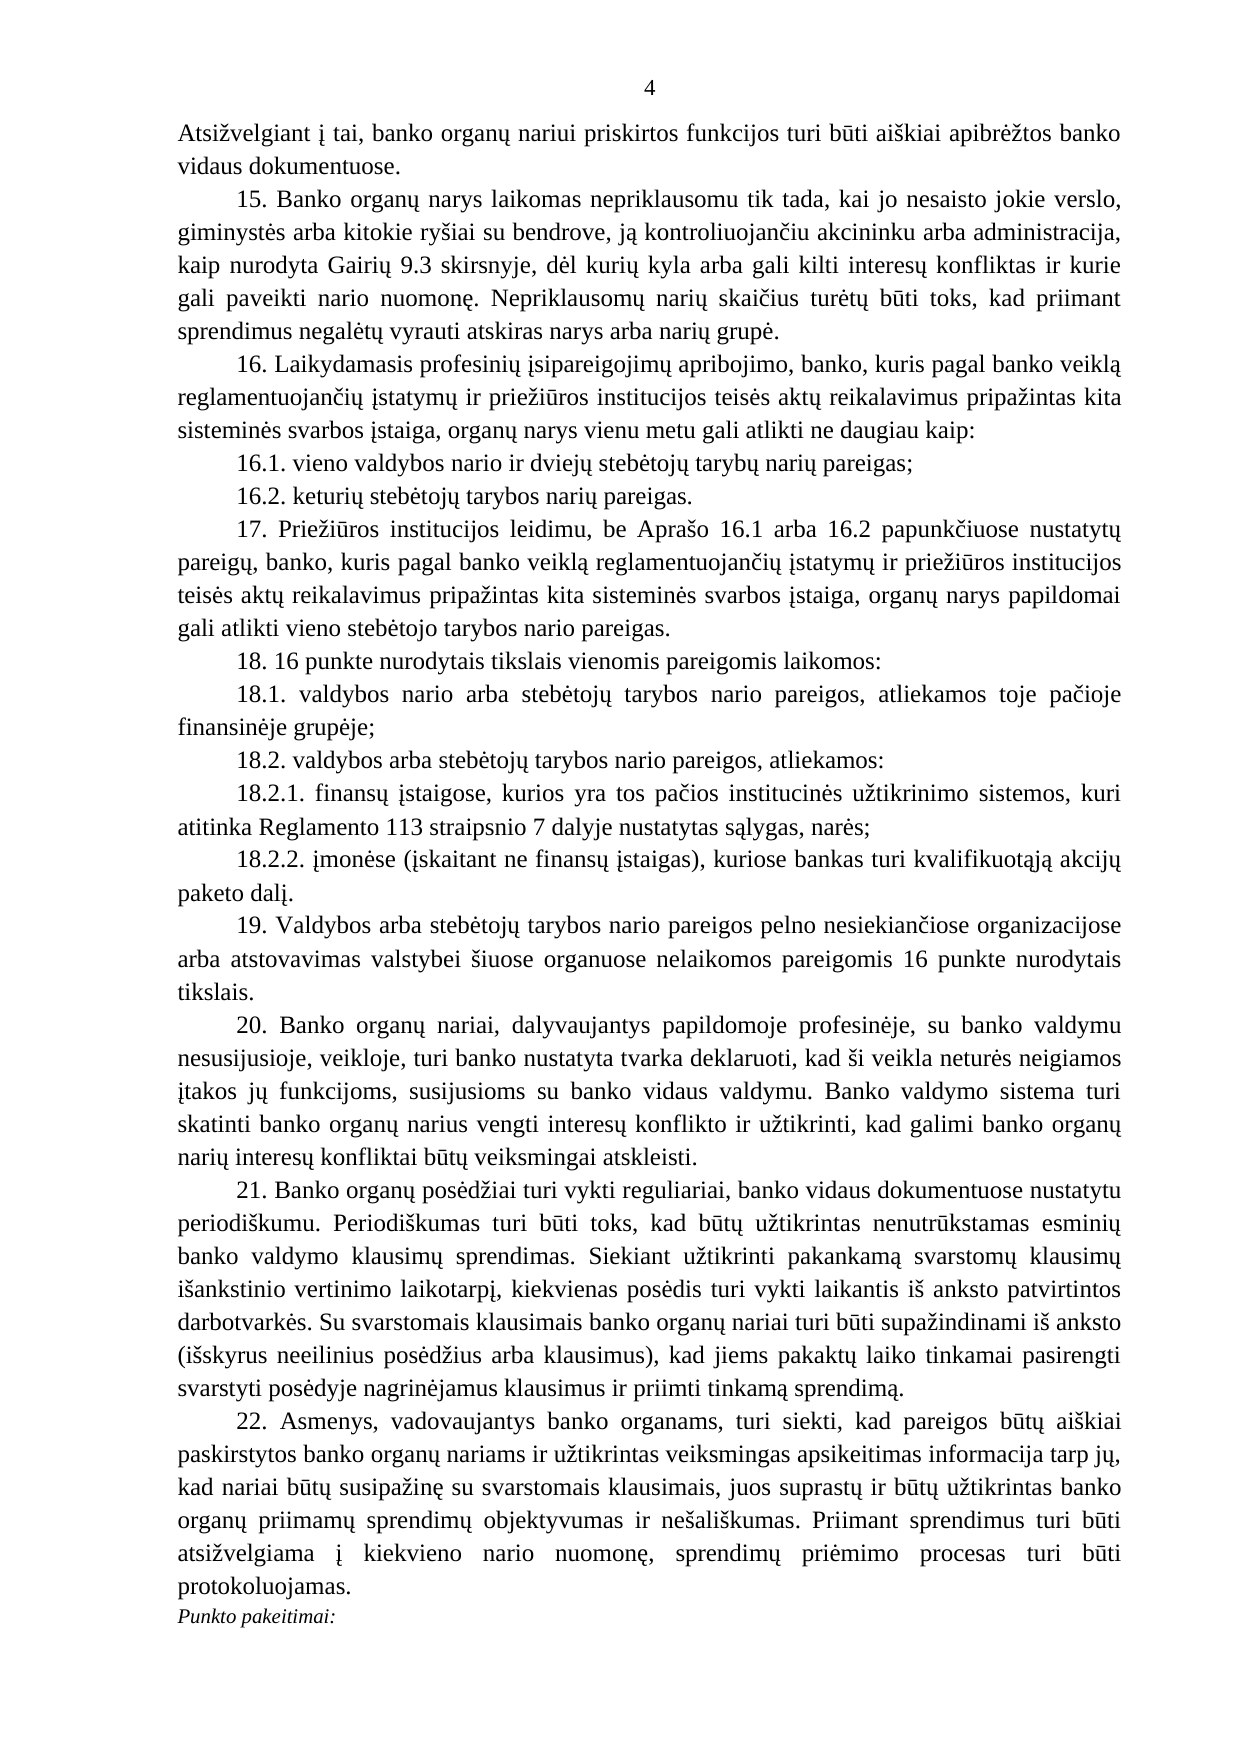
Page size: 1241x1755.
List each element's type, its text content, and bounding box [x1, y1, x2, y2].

text 16.2. keturių stebėtojų tarybos narių pareigas. [177, 481, 1122, 510]
text 15. Banko organų narys laikomas nepriklausomu tik tada, kai jo nesaisto jokie verslo, giminystės arba kitokie ryšiai su bendrove, ją kontroliuojančiu akcininku arba administracija, kaip nurodyta Gairių 9.3 skirsnyje, dėl kurių kyla arba gali kilti interesų konfliktas ir kurie gali paveikti nario nuomonę. Nepriklausomų narių skaičius turėtų būti toks, kad priimant sprendimus negalėtų vyrauti atskiras narys arba narių grupė. [177, 184, 1122, 345]
text 19. Valdybos arba stebėtojų tarybos nario pareigos pelno nesiekiančiose organizacijose arba atstovavimas valstybei šiuose organuose nelaikomos pareigomis 16 punkte nurodytais tikslais. [177, 911, 1122, 1005]
text 18.2.1. finansų įstaigose, kurios yra tos pačios institucinės užtikrinimo sistemos, kuri atitinka Reglamento 113 straipsnio 7 dalyje nustatytas sąlygas, narės; [177, 778, 1122, 840]
text 18.1. valdybos nario arba stebėtojų tarybos nario pareigos, atliekamos toje pačioje finansinėje grupėje; [177, 679, 1122, 741]
text Punkto pakeitimai: [177, 1604, 1122, 1628]
text 20. Banko organų nariai, dalyvaujantys papildomoje profesinėje, su banko valdymu nesusijusioje, veikloje, turi banko nustatyta tvarka deklaruoti, kad ši veikla neturės neigiamos įtakos jų funkcijoms, susijusioms su banko vidaus valdymu. Banko valdymo sistema turi skatinti banko organų narius vengti interesų konflikto ir užtikrinti, kad galimi banko organų narių interesų konfliktai būtų veiksmingai atskleisti. [177, 1010, 1122, 1171]
text 16. Laikydamasis profesinių įsipareigojimų apribojimo, banko, kuris pagal banko veiklą reglamentuojančių įstatymų ir priežiūros institucijos teisės aktų reikalavimus pripažintas kita sisteminės svarbos įstaiga, organų narys vienu metu gali atlikti ne daugiau kaip: [177, 349, 1122, 444]
text 16.1. vieno valdybos nario ir dviejų stebėtojų tarybų narių pareigas; [177, 448, 1122, 477]
text Atsižvelgiant į tai, banko organų nariui priskirtos funkcijos turi būti aiškiai apibrėžtos banko vidaus dokumentuose. [177, 118, 1122, 180]
text 22. Asmenys, vadovaujantys banko organams, turi siekti, kad pareigos būtų aiškiai paskirstytos banko organų nariams ir užtikrintas veiksmingas apsikeitimas informacija tarp jų, kad nariai būtų susipažinę su svarstomais klausimais, juos suprastų ir būtų užtikrintas banko organų priimamų sprendimų objektyvumas ir nešališkumas. Priimant sprendimus turi būti atsižvelgiama į kiekvieno nario nuomonę, sprendimų priėmimo procesas turi būti protokoluojamas. [177, 1406, 1122, 1600]
text 18.2.2. įmonėse (įskaitant ne finansų įstaigas), kuriose bankas turi kvalifikuotąją akcijų paketo dalį. [177, 844, 1122, 906]
text 18.2. valdybos arba stebėtojų tarybos nario pareigos, atliekamos: [177, 746, 1122, 774]
text 21. Banko organų posėdžiai turi vykti reguliariai, banko vidaus dokumentuose nustatytu periodiškumu. Periodiškumas turi būti toks, kad būtų užtikrintas nenutrūkstamas esminių banko valdymo klausimų sprendimas. Siekiant užtikrinti pakankamą svarstomų klausimų išankstinio vertinimo laikotarpį, kiekvienas posėdis turi vykti laikantis iš anksto patvirtintos darbotvarkės. Su svarstomais klausimais banko organų nariai turi būti supažindinami iš anksto (išskyrus neeilinius posėdžius arba klausimus), kad jiems pakaktų laiko tinkamai pasirengti svarstyti posėdyje nagrinėjamus klausimus ir priimti tinkamą sprendimą. [177, 1175, 1122, 1402]
text 17. Priežiūros institucijos leidimu, be Aprašo 16.1 arba 16.2 papunkčiuose nustatytų pareigų, banko, kuris pagal banko veiklą reglamentuojančių įstatymų ir priežiūros institucijos teisės aktų reikalavimus pripažintas kita sisteminės svarbos įstaiga, organų narys papildomai gali atlikti vieno stebėtojo tarybos nario pareigas. [177, 514, 1122, 642]
text 18. 16 punkte nurodytais tikslais vienomis pareigomis laikomos: [177, 646, 1122, 675]
